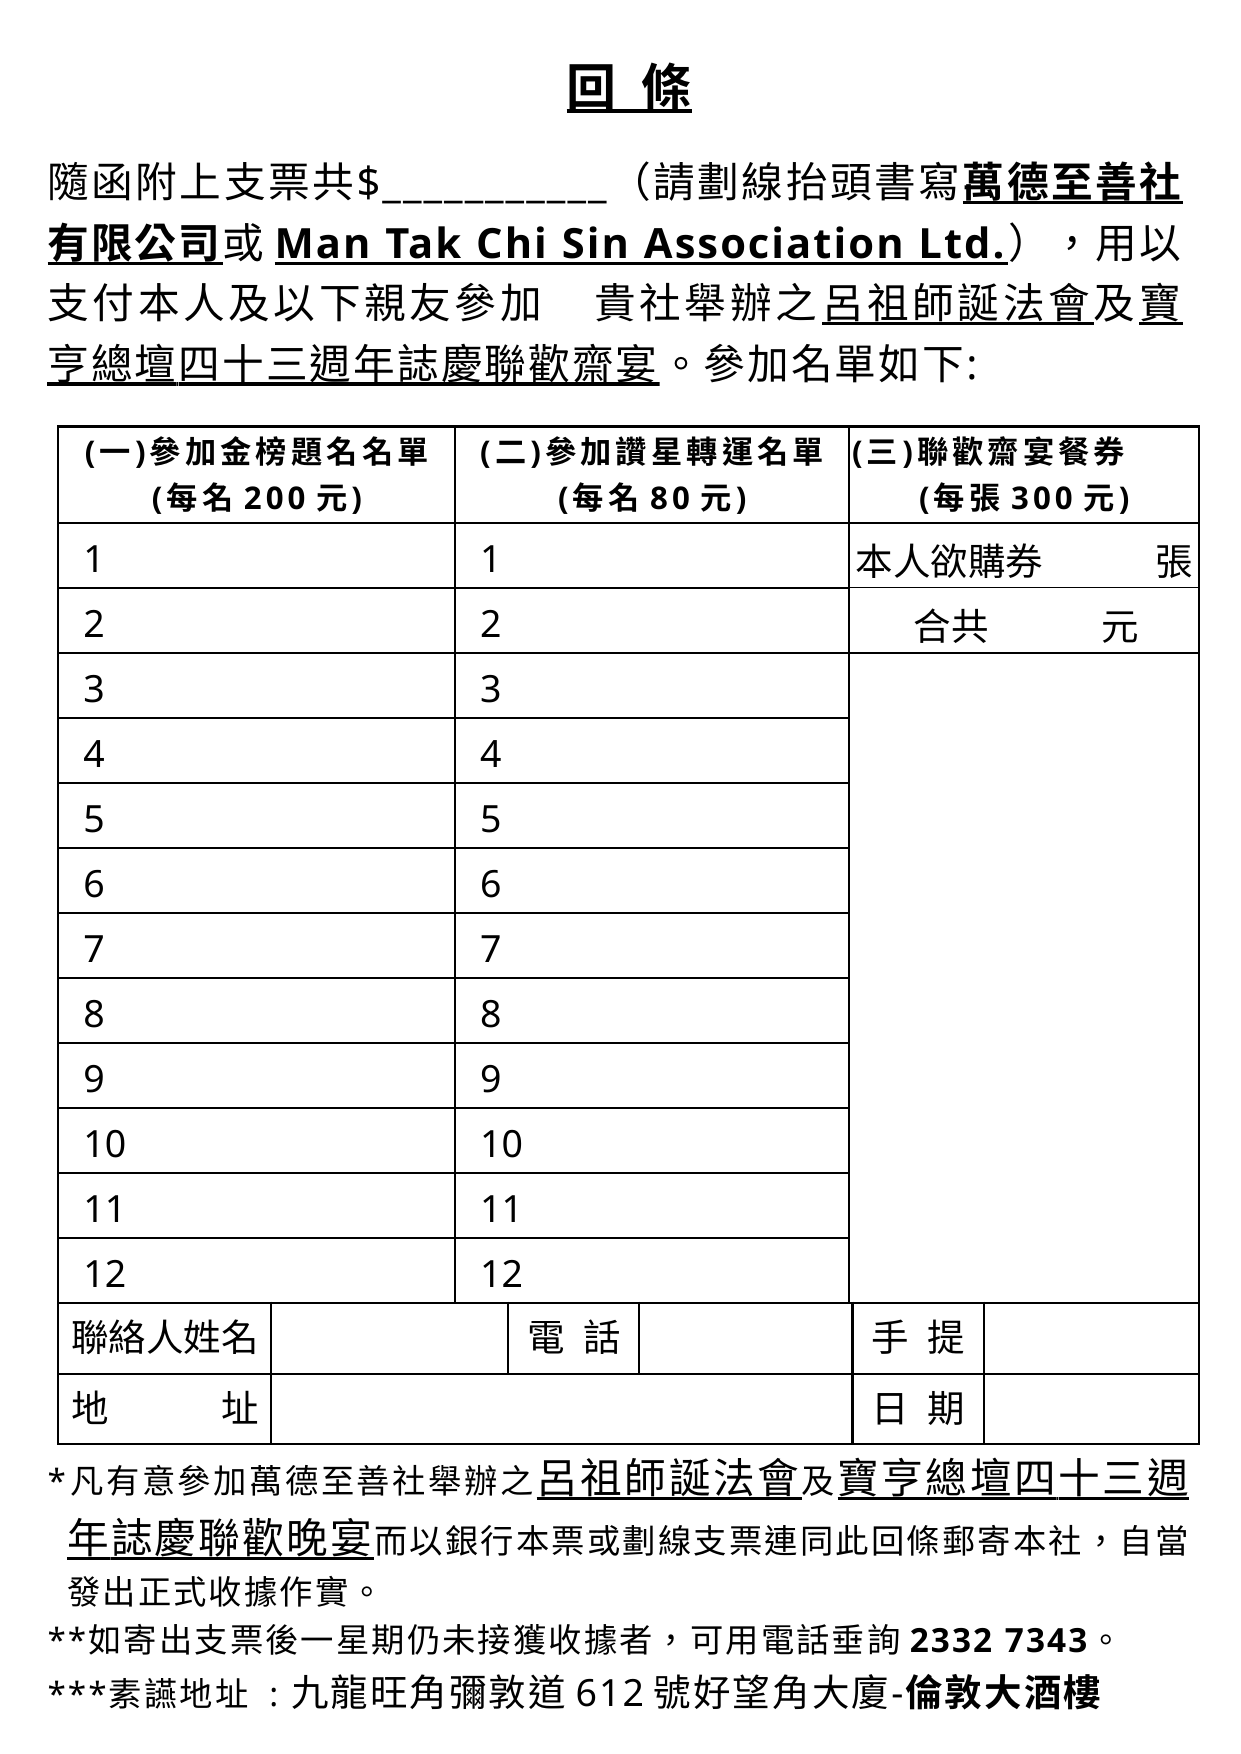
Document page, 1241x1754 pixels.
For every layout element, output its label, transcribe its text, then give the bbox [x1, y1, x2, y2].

table_cell 6 [456, 849, 848, 912]
table_cell 5 [456, 784, 848, 847]
table_cell 7 [59, 914, 454, 977]
table_cell [850, 654, 1198, 1302]
text 隨函附上支票共$___________（請劃線抬頭書寫萬德至善社有限公司或Man Tak Chi Sin Association Ltd.），用以支付本人及以下親友參加 貴社舉辦之呂祖師誕法會及寶亨總壇四十三週年誌慶聯歡齋宴。參加名單如下: [47, 149, 1181, 391]
text ***素讌地址 : 九龍旺角彌敦道612號好望角大廈-倫敦大酒樓 [47, 1663, 1211, 1717]
table_cell 11 [59, 1174, 454, 1237]
text *凡有意參加萬德至善社舉辦之呂祖師誕法會及寶亨總壇四十三週年誌慶聯歡晚宴而以銀行本票或劃線支票連同此回條郵寄本社，自當發出正式收據作實。 [47, 1445, 1189, 1614]
table_cell [985, 1375, 1198, 1443]
table_cell 3 [59, 654, 454, 717]
table_header (一)參加金榜題名名單 (每名200元) [59, 428, 454, 522]
table_cell 合共 元 [850, 588, 1198, 652]
table_cell 9 [456, 1044, 848, 1107]
table_cell [272, 1304, 507, 1372]
table_cell 電 話 [509, 1304, 638, 1372]
table_header (三)聯歡齋宴餐券 (每張300元) [850, 428, 1198, 522]
table_header (二)參加讚星轉運名單 (每名80元) [456, 428, 848, 522]
table_cell [640, 1304, 851, 1372]
table_cell 4 [59, 719, 454, 782]
table_cell 6 [59, 849, 454, 912]
table_cell 1 [456, 524, 848, 587]
table_cell 8 [59, 979, 454, 1042]
table_cell 10 [456, 1109, 848, 1172]
table_cell 9 [59, 1044, 454, 1107]
table_cell 1 [59, 524, 454, 587]
table_cell 2 [456, 589, 848, 652]
table_cell 8 [456, 979, 848, 1042]
table_cell 3 [456, 654, 848, 717]
text 回 條 [47, 47, 1211, 120]
table_cell 手 提 [854, 1304, 983, 1372]
table_cell 日 期 [854, 1375, 983, 1443]
table_cell 7 [456, 914, 848, 977]
table_cell 地 址 [59, 1375, 270, 1443]
table_cell [272, 1375, 851, 1443]
table_cell 2 [59, 589, 454, 652]
table_cell 10 [59, 1109, 454, 1172]
table_cell 11 [456, 1174, 848, 1237]
table_cell 聯絡人姓名 [59, 1304, 270, 1372]
text **如寄出支票後一星期仍未接獲收據者，可用電話垂詢2332 7343。 [47, 1614, 1184, 1663]
table_cell 本人欲購券 張 [850, 524, 1198, 587]
table_cell 5 [59, 784, 454, 847]
table_cell [985, 1304, 1198, 1372]
table_cell 4 [456, 719, 848, 782]
table_cell 12 [59, 1239, 454, 1302]
table_cell 12 [456, 1239, 848, 1302]
